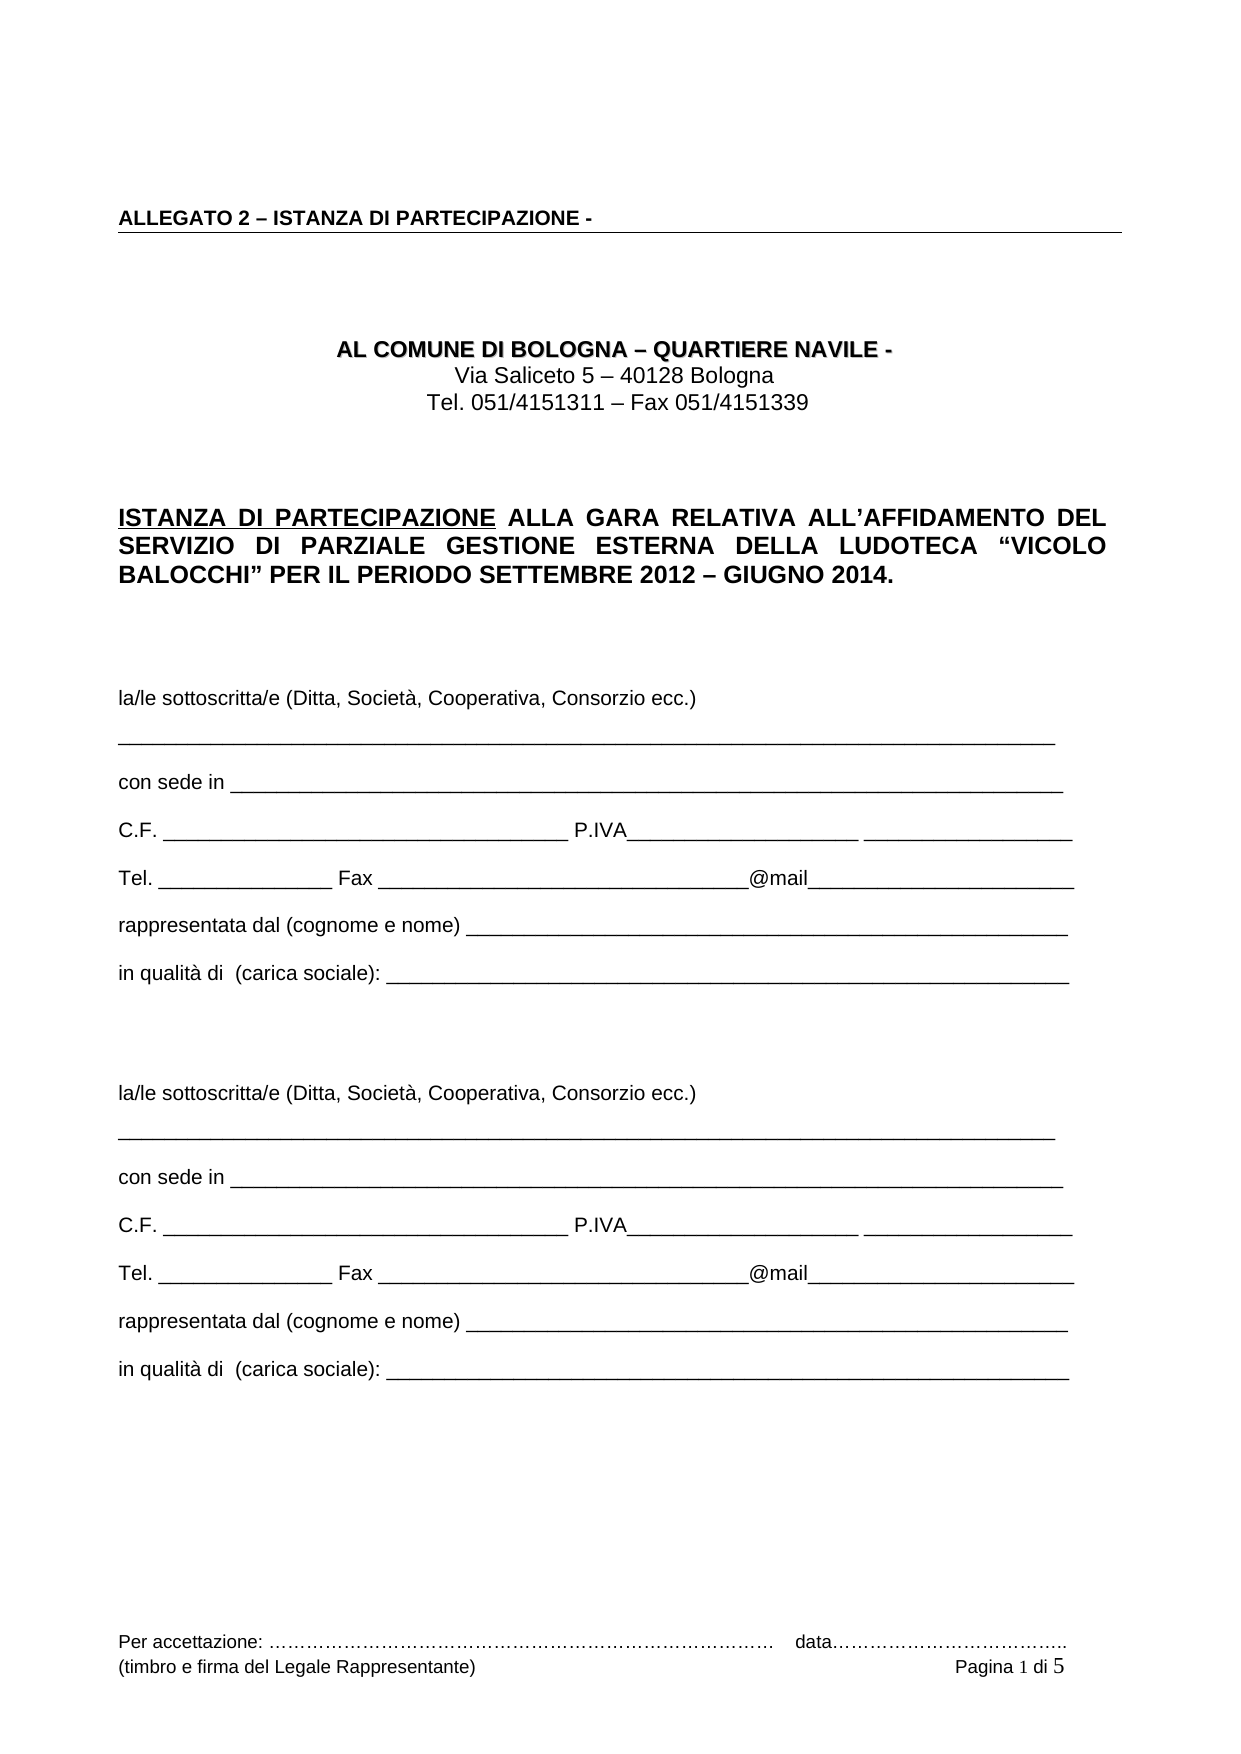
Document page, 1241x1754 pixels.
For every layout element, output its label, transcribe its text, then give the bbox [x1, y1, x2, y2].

text la/le sottoscritta/e (Ditta, Società, Cooperativa, Consorzio ecc.) [118, 1081, 1122, 1105]
text Tel. _______________ Fax ________________________________@mail_______________________ [118, 865, 1122, 889]
subtitle ALLEGATO 2 – ISTANZA DI PARTECIPAZIONE - [118, 205, 1122, 232]
text con sede in ________________________________________________________________________ [118, 769, 1122, 793]
text rappresentata dal (cognome e nome) ____________________________________________________ [118, 1309, 1122, 1333]
text in qualità di (carica sociale): ___________________________________________________________ [118, 961, 1122, 985]
text C.F. ___________________________________ P.IVA____________________ __________________ [118, 1213, 1122, 1237]
text _________________________________________________________________________________ [118, 722, 1122, 746]
text _________________________________________________________________________________ [118, 1117, 1122, 1141]
text Via Saliceto 5 – 40128 Bologna [118, 362, 1117, 389]
text C.F. ___________________________________ P.IVA____________________ __________________ [118, 817, 1122, 841]
text Tel. _______________ Fax ________________________________@mail_______________________ [118, 1261, 1122, 1285]
text la/le sottoscritta/e (Ditta, Società, Cooperativa, Consorzio ecc.) [118, 686, 1122, 710]
text in qualità di (carica sociale): ___________________________________________________________ [118, 1357, 1122, 1381]
text ISTANZA DI PARTECIPAZIONE alla gara relativa ALL’AFFIDAMENTO DEL SERVIZIO DI PARZIALE GESTIONE ESTERNA DELLA LUDOTECA “VICOLO BALOCCHI” PER IL PERIODO SETTEMBRE 2012 – GIUGNO 2014. [118, 503, 1107, 589]
text AL COMUNE DI BOLOGNA – QUARTIERE NAVILE - [118, 336, 1117, 362]
text con sede in ________________________________________________________________________ [118, 1165, 1122, 1189]
text rappresentata dal (cognome e nome) ____________________________________________________ [118, 913, 1122, 937]
text Tel. 051/4151311 – Fax 051/4151339 [118, 389, 1117, 415]
